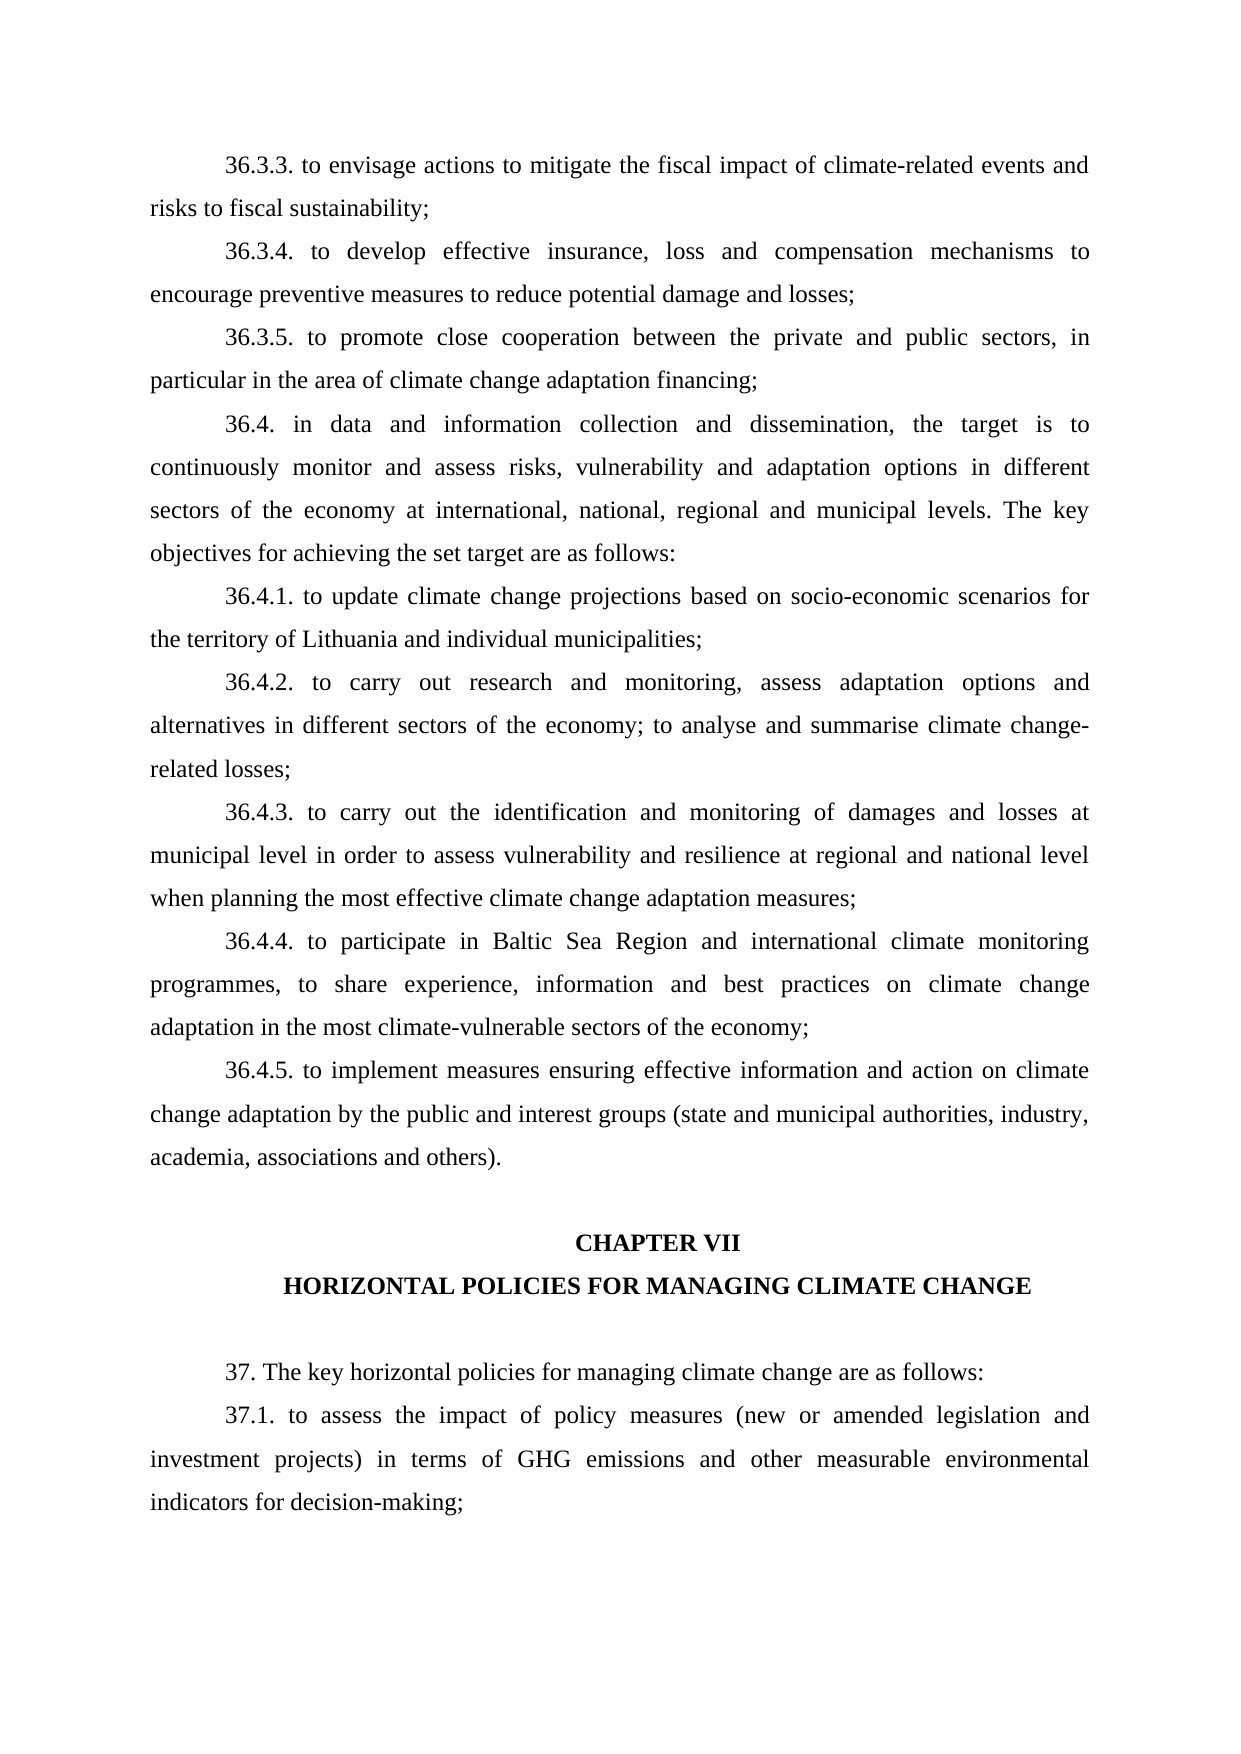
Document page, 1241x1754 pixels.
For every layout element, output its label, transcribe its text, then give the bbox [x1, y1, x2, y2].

text 37.1. to assess the impact of policy measures (new or amended legislation and investment projects) in terms of GHG emissions and other measurable environmental indicators for decision-making; [150, 1401, 1091, 1516]
text 36.4.2. to carry out research and monitoring, assess adaptation options and alternatives in different sectors of the economy; to analyse and summarise climate change-related losses; [150, 667, 1091, 782]
text 36.4. in data and information collection and dissemination, the target is to continuously monitor and assess risks, vulnerability and adaptation options in different sectors of the economy at international, national, regional and municipal levels. The key objectives for achieving the set target are as follows: [150, 409, 1091, 567]
text 36.4.1. to update climate change projections based on socio-economic scenarios for the territory of Lithuania and individual municipalities; [150, 581, 1091, 653]
text CHAPTER VII [150, 1228, 1091, 1257]
text 36.4.5. to implement measures ensuring effective information and action on climate change adaptation by the public and interest groups (state and municipal authorities, industry, academia, associations and others). [150, 1056, 1091, 1171]
text 36.3.3. to envisage actions to mitigate the fiscal impact of climate-related events and risks to fiscal sustainability; [150, 150, 1091, 222]
text 37. The key horizontal policies for managing climate change are as follows: [150, 1357, 1091, 1386]
text 36.4.4. to participate in Baltic Sea Region and international climate monitoring programmes, to share experience, information and best practices on climate change adaptation in the most climate-vulnerable sectors of the economy; [150, 926, 1091, 1041]
text 36.3.5. to promote close cooperation between the private and public sectors, in particular in the area of climate change adaptation financing; [150, 322, 1091, 394]
text 36.3.4. to develop effective insurance, loss and compensation mechanisms to encourage preventive measures to reduce potential damage and losses; [150, 236, 1091, 308]
text 36.4.3. to carry out the identification and monitoring of damages and losses at municipal level in order to assess vulnerability and resilience at regional and national level when planning the most effective climate change adaptation measures; [150, 797, 1091, 912]
text HORIZONTAL POLICIES FOR MANAGING CLIMATE CHANGE [150, 1271, 1091, 1300]
